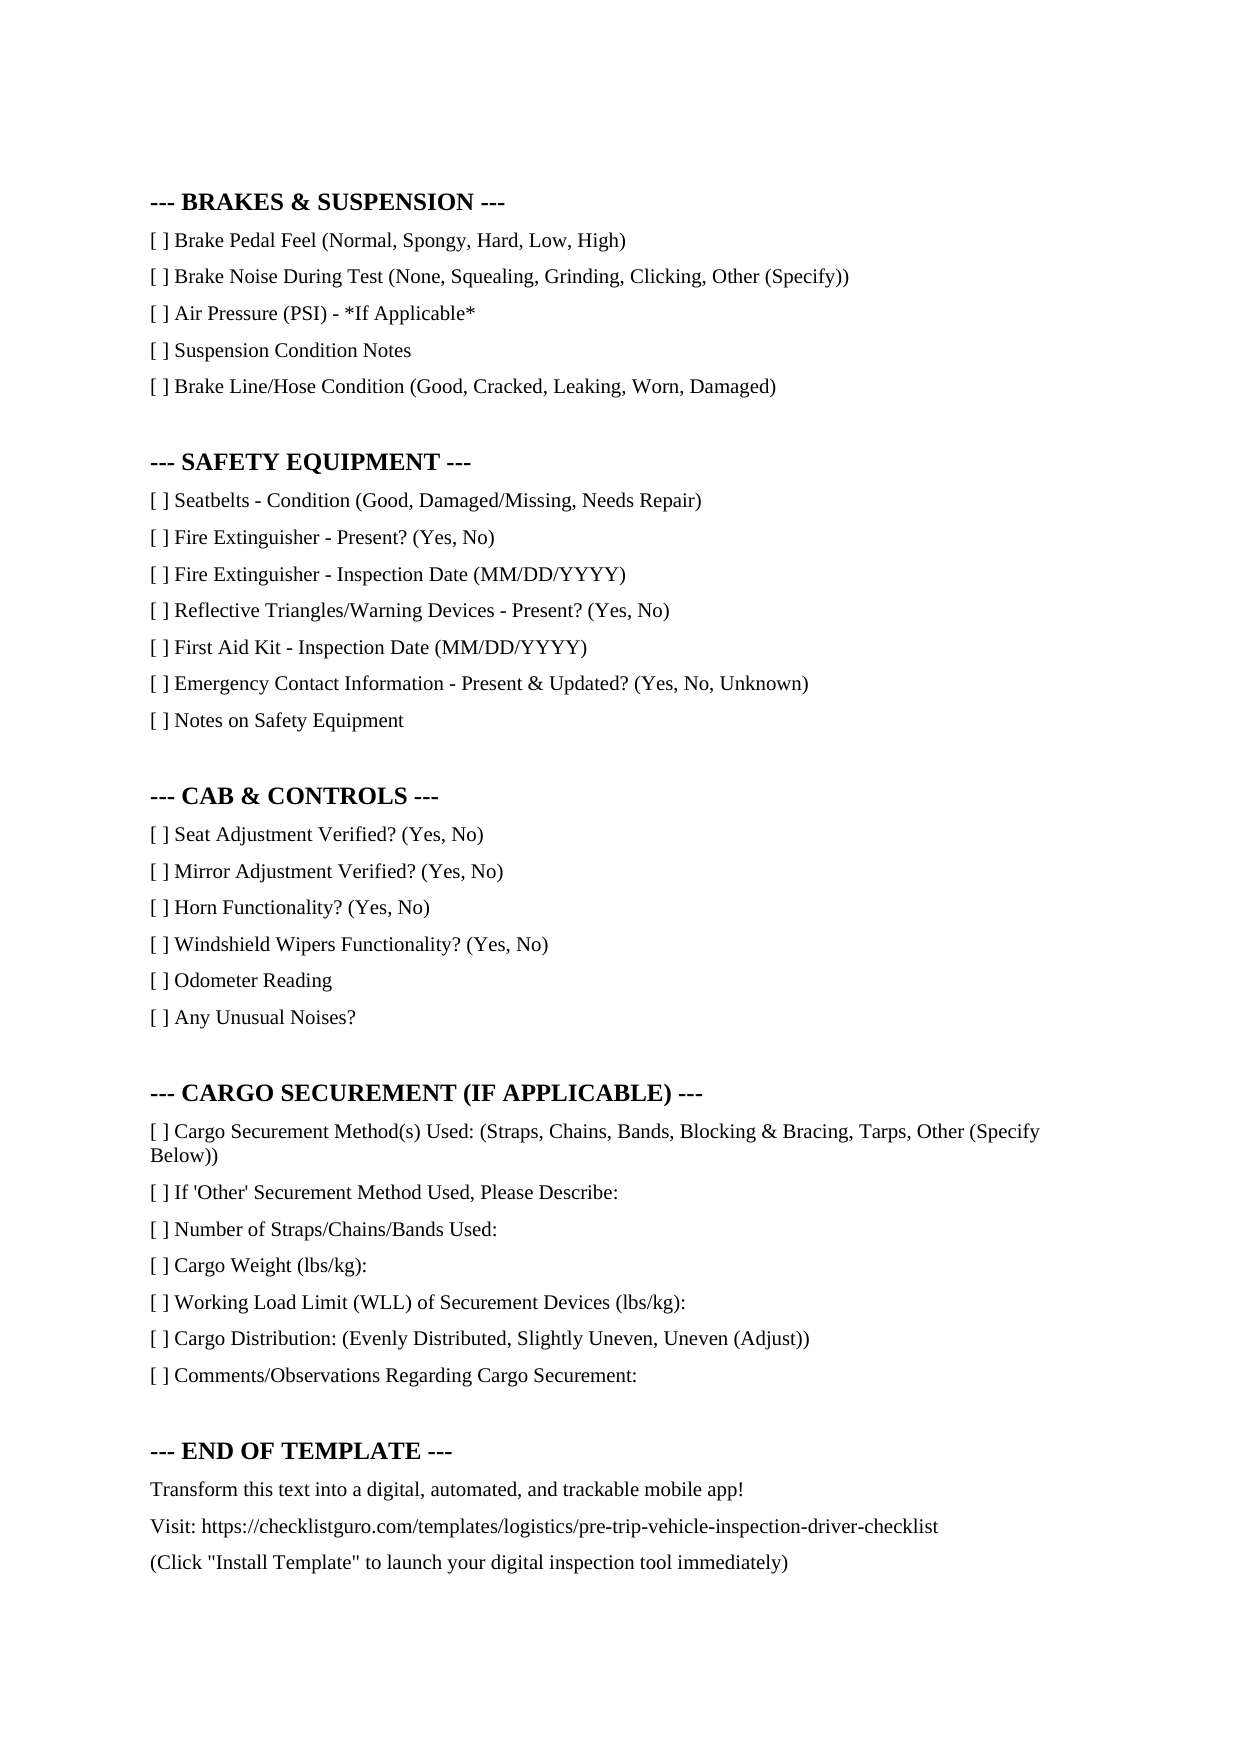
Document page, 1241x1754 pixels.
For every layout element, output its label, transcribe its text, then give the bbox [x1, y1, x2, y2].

text Transform this text into a digital, automated, and trackable mobile app! [150, 1477, 1090, 1501]
text [ ] Cargo Distribution: (Evenly Distributed, Slightly Uneven, Uneven (Adjust)) [150, 1326, 1090, 1350]
text [ ] Mirror Adjustment Verified? (Yes, No) [150, 859, 1090, 883]
text [ ] Suspension Condition Notes [150, 337, 1090, 362]
text (Click "Install Template" to launch your digital inspection tool immediately) [150, 1550, 1090, 1574]
text [ ] Any Unusual Noises? [150, 1005, 1090, 1029]
text [ ] Horn Functionality? (Yes, No) [150, 895, 1090, 919]
text [ ] Number of Straps/Chains/Bands Used: [150, 1217, 1090, 1241]
text [ ] Brake Pedal Feel (Normal, Spongy, Hard, Low, High) [150, 228, 1090, 252]
text [ ] Cargo Weight (lbs/kg): [150, 1253, 1090, 1277]
text --- SAFETY EQUIPMENT --- [150, 447, 1090, 476]
text [ ] Comments/Observations Regarding Cargo Securement: [150, 1363, 1090, 1387]
text [ ] If 'Other' Securement Method Used, Please Describe: [150, 1180, 1090, 1204]
text [ ] Brake Noise During Test (None, Squealing, Grinding, Clicking, Other (Specify)) [150, 264, 1090, 288]
text [ ] Fire Extinguisher - Present? (Yes, No) [150, 525, 1090, 549]
text [ ] Brake Line/Hose Condition (Good, Cracked, Leaking, Worn, Damaged) [150, 374, 1090, 398]
text --- END OF TEMPLATE --- [150, 1436, 1090, 1465]
text --- CARGO SECUREMENT (IF APPLICABLE) --- [150, 1078, 1090, 1107]
text [ ] Seat Adjustment Verified? (Yes, No) [150, 822, 1090, 846]
text [ ] Notes on Safety Equipment [150, 708, 1090, 732]
text --- CAB & CONTROLS --- [150, 781, 1090, 810]
text --- BRAKES & SUSPENSION --- [150, 187, 1090, 215]
text [ ] Windshield Wipers Functionality? (Yes, No) [150, 932, 1090, 956]
text [ ] First Aid Kit - Inspection Date (MM/DD/YYYY) [150, 635, 1090, 659]
text [ ] Cargo Securement Method(s) Used: (Straps, Chains, Bands, Blocking & Bracing, Tarps, Other (Specify Below)) [150, 1119, 1090, 1167]
text [ ] Fire Extinguisher - Inspection Date (MM/DD/YYYY) [150, 562, 1090, 586]
text [ ] Seatbelts - Condition (Good, Damaged/Missing, Needs Repair) [150, 488, 1090, 512]
text [ ] Odometer Reading [150, 968, 1090, 992]
text [ ] Working Load Limit (WLL) of Securement Devices (lbs/kg): [150, 1290, 1090, 1314]
text [ ] Air Pressure (PSI) - *If Applicable* [150, 301, 1090, 325]
text [ ] Reflective Triangles/Warning Devices - Present? (Yes, No) [150, 598, 1090, 622]
text [ ] Emergency Contact Information - Present & Updated? (Yes, No, Unknown) [150, 671, 1090, 695]
text Visit: https://checklistguro.com/templates/logistics/pre-trip-vehicle-inspection-driver-checklist [150, 1514, 1090, 1538]
